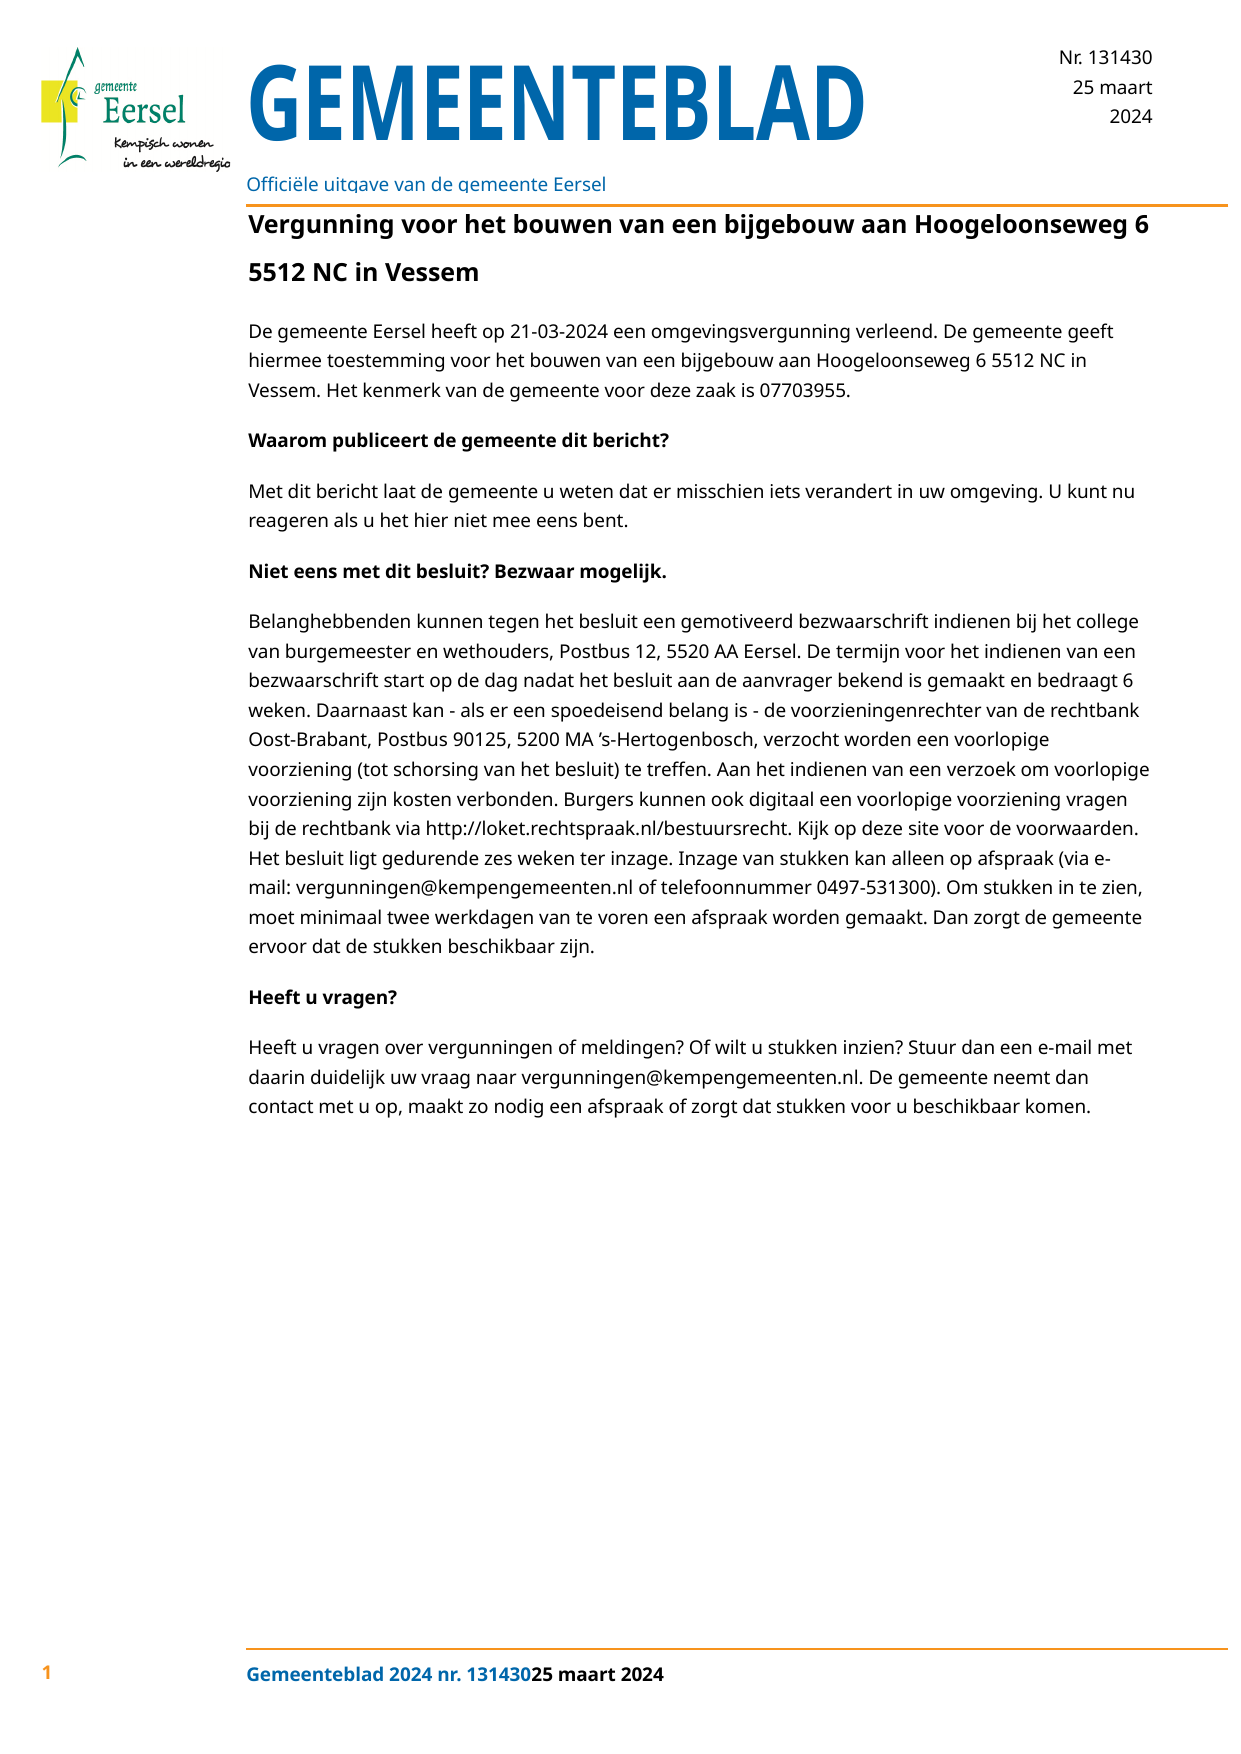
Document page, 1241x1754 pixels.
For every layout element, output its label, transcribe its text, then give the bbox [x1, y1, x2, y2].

text Heeft u vragen over vergunningen of meldingen? Of wilt u stukken inzien? Stuur dan een e-mail met daarin duidelijk uw vraag naar vergunningen@kempengemeenten.nl. De gemeente neemt dan contact met u op, maakt zo nodig een afspraak of zorgt dat stukken voor u beschikbaar komen. [248, 1034, 1152, 1119]
picture [41, 47, 231, 172]
text Waarom publiceert de gemeente dit bericht? [248, 427, 1152, 453]
text Belanghebbenden kunnen tegen het besluit een gemotiveerd bezwaarschrift indienen bij het college van burgemeester en wethouders, Postbus 12, 5520 AA Eersel. De termijn voor het indienen van een bezwaarschrift start op de dag nadat het besluit aan de aanvrager bekend is gemaakt en bedraagt 6 weken. Daarnaast kan - als er een spoedeisend belang is - de voorzieningenrechter van de rechtbank Oost-Brabant, Postbus 90125, 5200 MA ’s-Hertogenbosch, verzocht worden een voorlopige voorziening (tot schorsing van het besluit) te treffen. Aan het indienen van een verzoek om voorlopige voorziening zijn kosten verbonden. Burgers kunnen ook digitaal een voorlopige voorziening vragen bij de rechtbank via http://loket.rechtspraak.nl/bestuursrecht. Kijk op deze site voor de voorwaarden. Het besluit ligt gedurende zes weken ter inzage. Inzage van stukken kan alleen op afspraak (via e-mail: vergunningen@kempengemeenten.nl of telefoonnummer 0497-531300). Om stukken in te zien, moet minimaal twee werkdagen van te voren een afspraak worden gemaakt. Dan zorgt de gemeente ervoor dat de stukken beschikbaar zijn. [248, 608, 1152, 959]
text De gemeente Eersel heeft op 21-03-2024 een omgevingsvergunning verleend. De gemeente geeft hiermee toestemming voor het bouwen van een bijgebouw aan Hoogeloonseweg 6 5512 NC in Vessem. Het kenmerk van de gemeente voor deze zaak is 07703955. [248, 318, 1152, 403]
text Met dit bericht laat de gemeente u weten dat er misschien iets verandert in uw omgeving. U kunt nu reageren als u het hier niet mee eens bent. [248, 478, 1152, 533]
text Niet eens met dit besluit? Bezwaar mogelijk. [248, 558, 1152, 584]
text Heeft u vragen? [248, 984, 1152, 1010]
text Vergunning voor het bouwen van een bijgebouw aan Hoogeloonseweg 6 5512 NC in Vessem [248, 207, 1152, 288]
